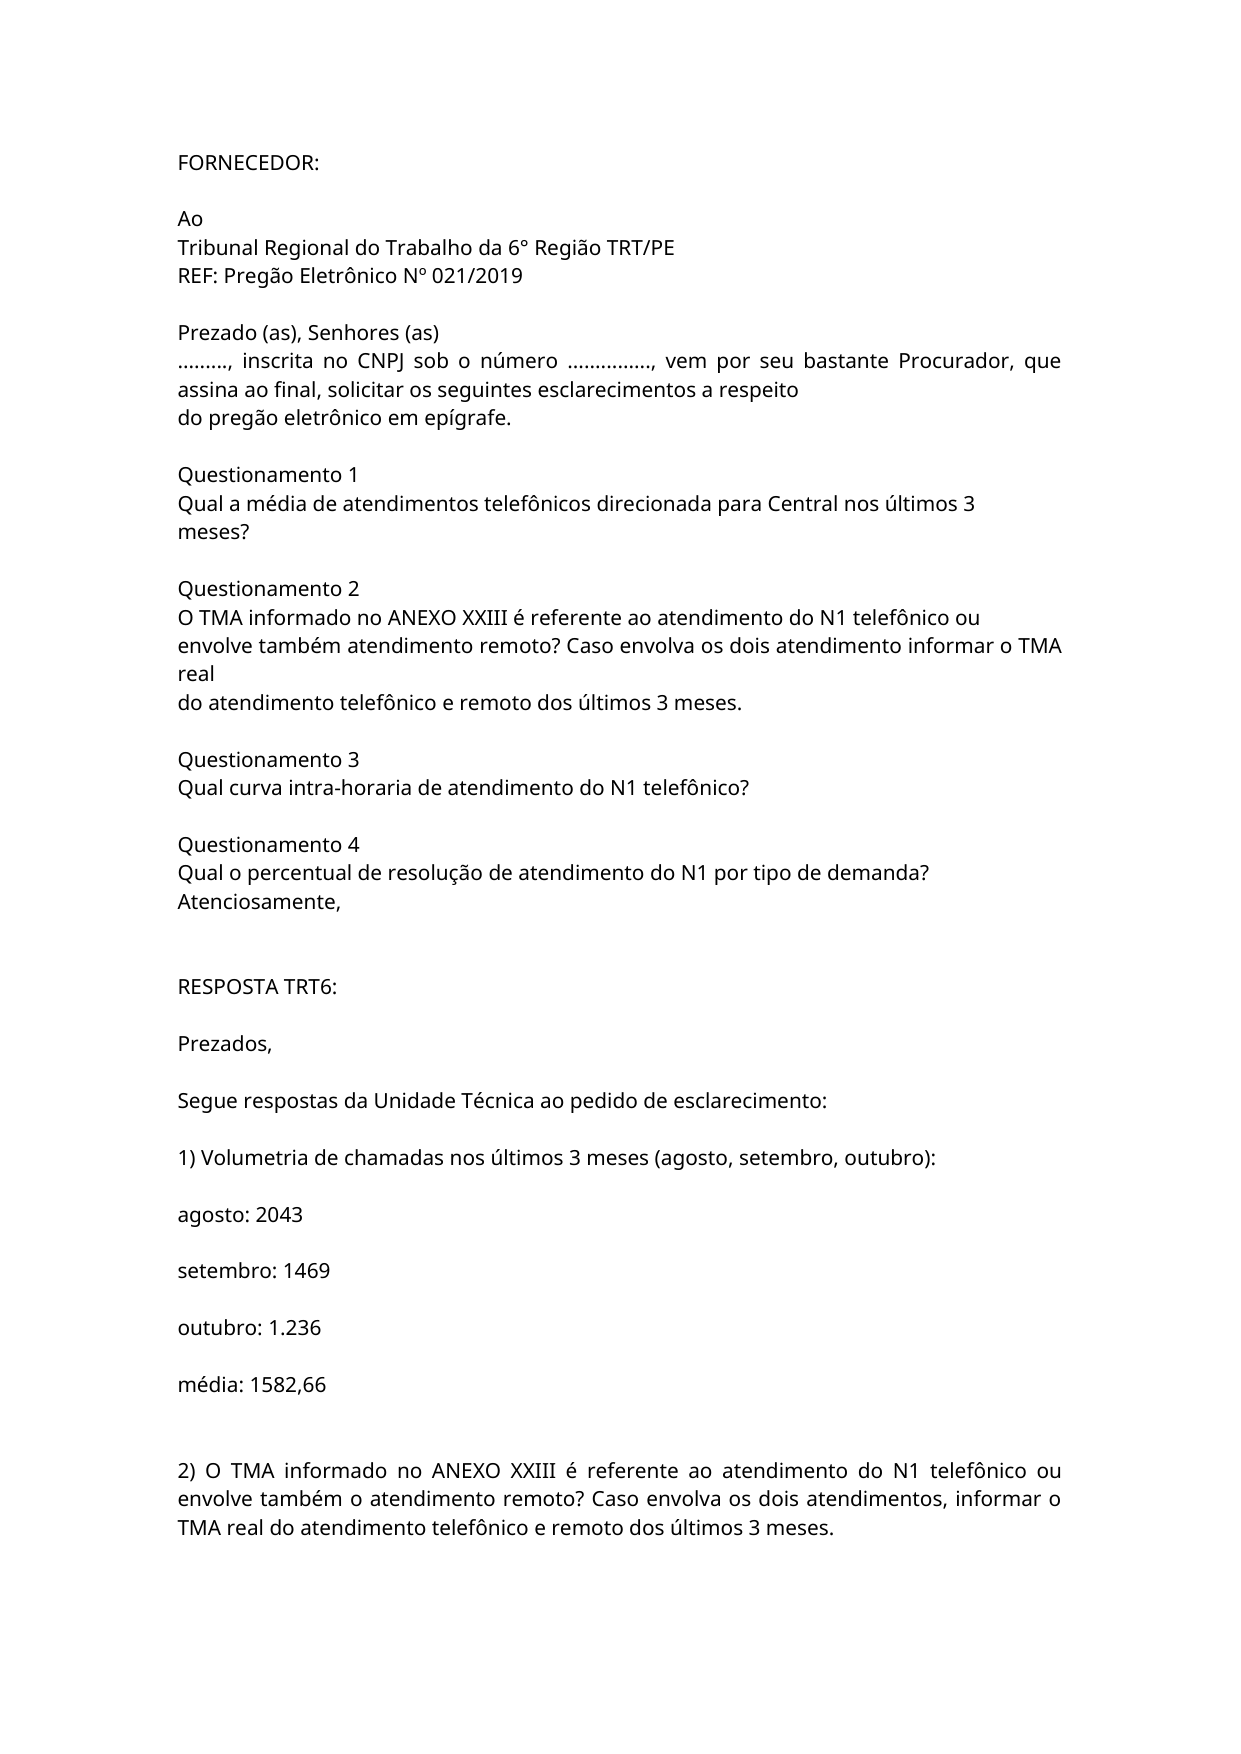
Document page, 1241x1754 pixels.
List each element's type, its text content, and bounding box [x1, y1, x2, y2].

text do atendimento telefônico e remoto dos últimos 3 meses. [177, 688, 1063, 716]
text Questionamento 2 [177, 574, 1063, 603]
text O TMA informado no ANEXO XXIII é referente ao atendimento do N1 telefônico ou [177, 603, 1063, 631]
text REF: Pregão Eletrônico Nº 021/2019 [177, 261, 1063, 290]
text FORNECEDOR: [177, 148, 1063, 176]
text do pregão eletrônico em epígrafe. [177, 403, 1063, 432]
text Questionamento 3 [177, 745, 1063, 773]
text Ao [177, 204, 1063, 233]
text média: 1582,66 [177, 1370, 1063, 1399]
text agosto: 2043 [177, 1200, 1063, 1228]
text Qual curva intra-horaria de atendimento do N1 telefônico? [177, 773, 1063, 802]
text Questionamento 1 [177, 460, 1063, 489]
text setembro: 1469 [177, 1257, 1063, 1285]
text meses? [177, 517, 1063, 546]
text Prezado (as), Senhores (as) [177, 318, 1063, 347]
text Qual a média de atendimentos telefônicos direcionada para Central nos últimos 3 [177, 489, 1063, 517]
text 2) O TMA informado no ANEXO XXIII é referente ao atendimento do N1 telefônico ou envolve também o atendimento remoto? Caso envolva os dois atendimentos, informar o TMA real do atendimento telefônico e remoto dos últimos 3 meses. [177, 1456, 1063, 1541]
text ........., inscrita no CNPJ sob o número ..............., vem por seu bastante Procurador, que assina ao final, solicitar os seguintes esclarecimentos a respeito [177, 347, 1063, 403]
text Questionamento 4 [177, 830, 1063, 858]
text RESPOSTA TRT6: [177, 972, 1063, 1001]
text Tribunal Regional do Trabalho da 6° Região TRT/PE [177, 233, 1063, 261]
text Segue respostas da Unidade Técnica ao pedido de esclarecimento: [177, 1086, 1063, 1114]
text Atenciosamente, [177, 887, 1063, 915]
text Qual o percentual de resolução de atendimento do N1 por tipo de demanda? [177, 858, 1063, 887]
text 1) Volumetria de chamadas nos últimos 3 meses (agosto, setembro, outubro): [177, 1143, 1063, 1171]
text outubro: 1.236 [177, 1313, 1063, 1342]
text Prezados, [177, 1029, 1063, 1058]
text envolve também atendimento remoto? Caso envolva os dois atendimento informar o TMA real [177, 631, 1063, 688]
